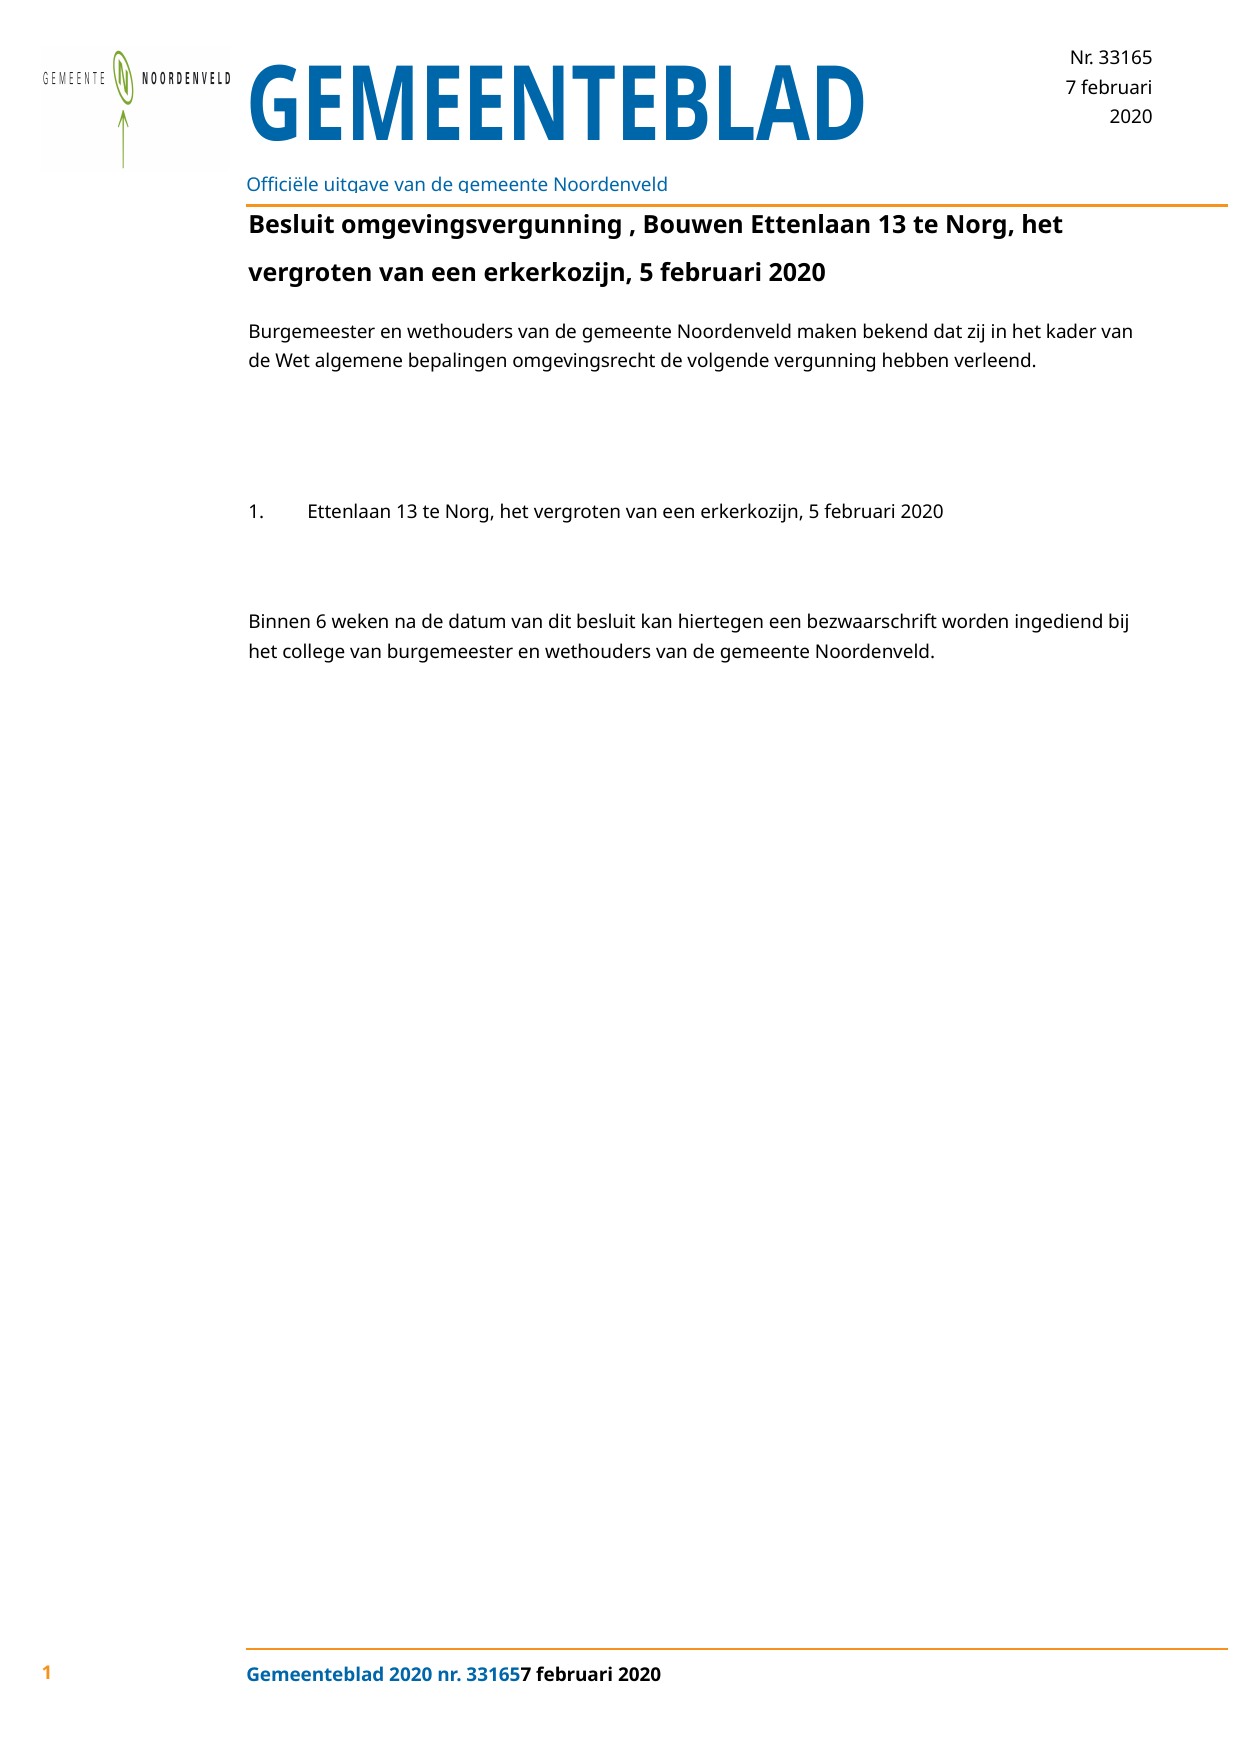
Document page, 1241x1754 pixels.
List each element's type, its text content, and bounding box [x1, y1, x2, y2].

text Binnen 6 weken na de datum van dit besluit kan hiertegen een bezwaarschrift worden ingediend bij het college van burgemeester en wethouders van de gemeente Noordenveld. [248, 608, 1152, 664]
text Burgemeester en wethouders van de gemeente Noordenveld maken bekend dat zij in het kader van de Wet algemene bepalingen omgevingsrecht de volgende vergunning hebben verleend. [248, 318, 1152, 373]
text Besluit omgevingsvergunning , Bouwen Ettenlaan 13 te Norg, het vergroten van een erkerkozijn, 5 februari 2020 [248, 207, 1152, 288]
picture [41, 47, 231, 172]
list Ettenlaan 13 te Norg, het vergroten van een erkerkozijn, 5 februari 2020 [248, 499, 1152, 524]
